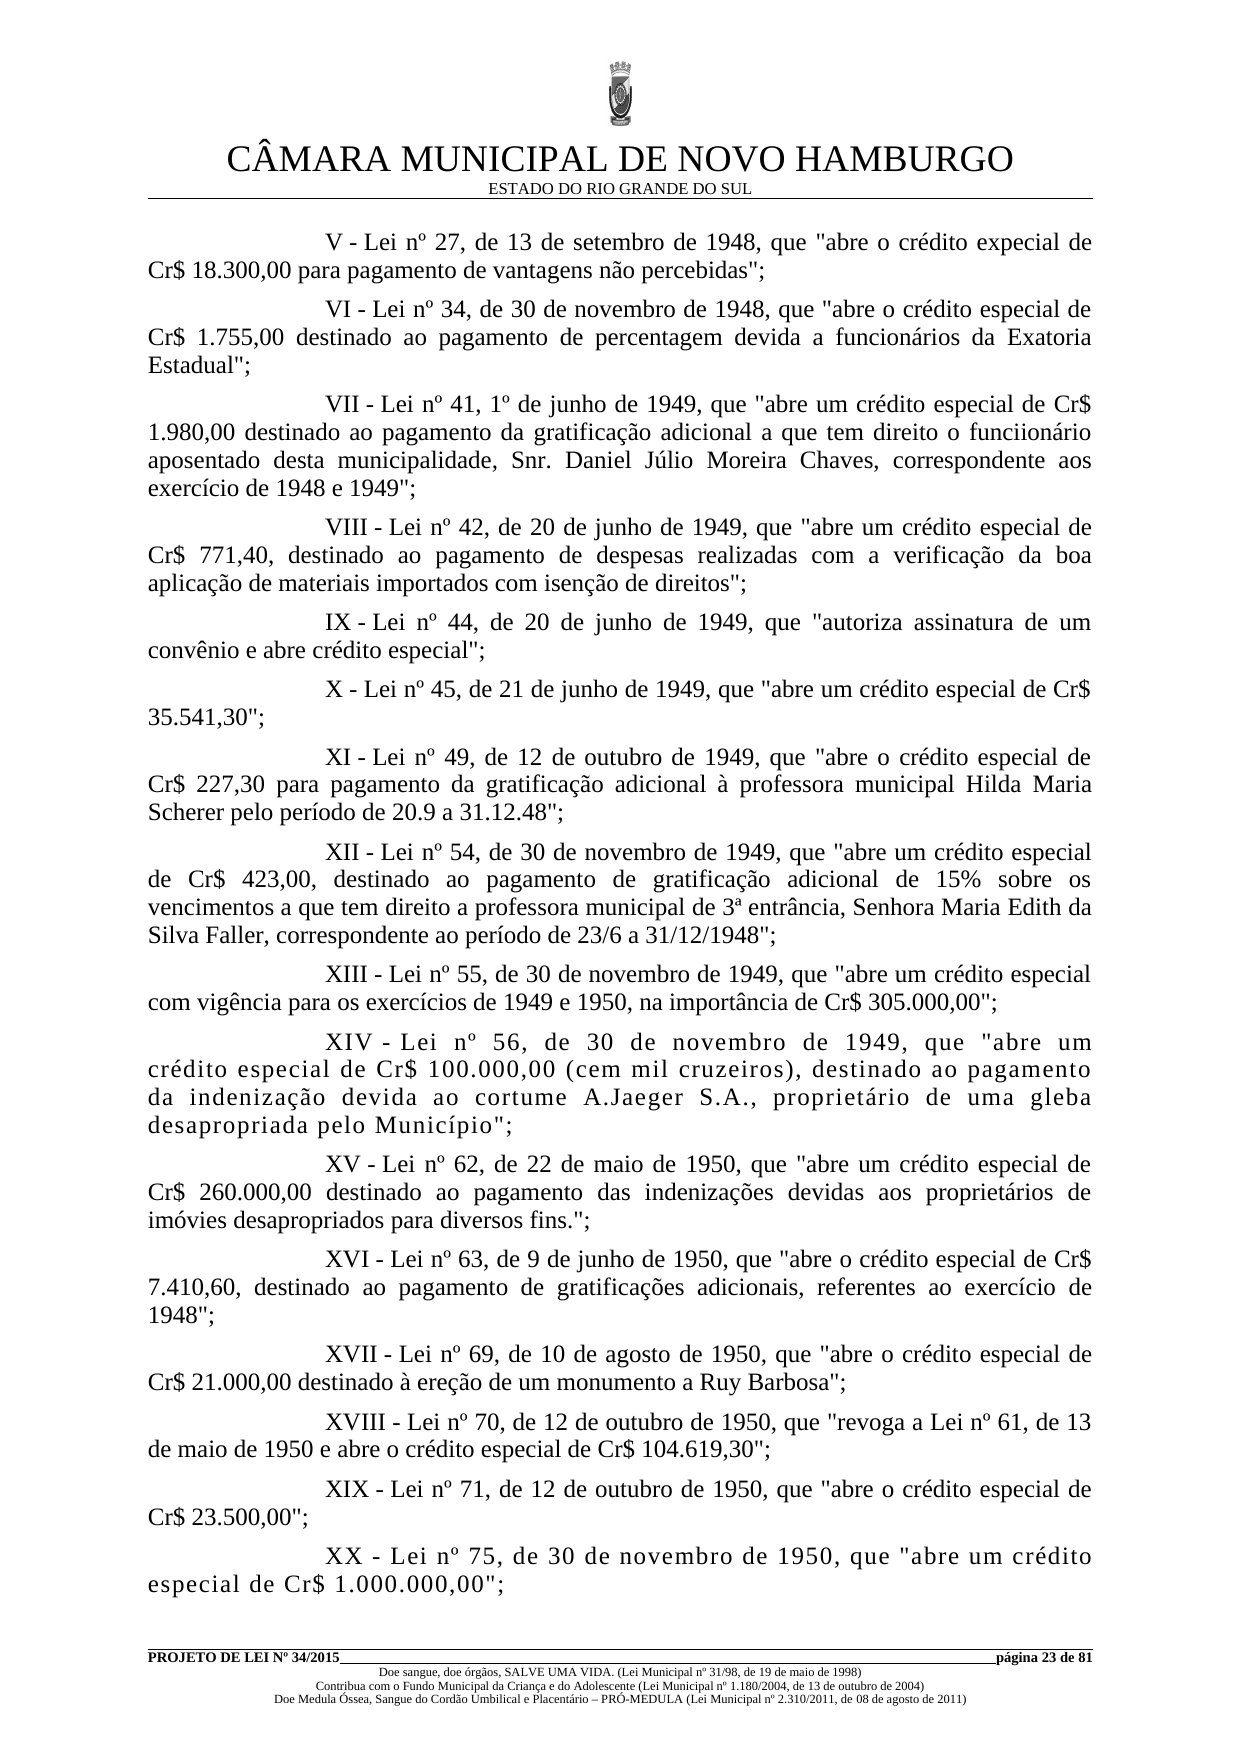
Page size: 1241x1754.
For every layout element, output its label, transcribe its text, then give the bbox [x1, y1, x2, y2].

list Lei nº 54, de 30 de novembro de 1949, que "abre um crédito especial de Cr$ 423,00, destinado ao pagamento de gratificação adicional de 15% sobre os vencimentos a que tem direito a professora municipal de 3ª entrância, Senhora Maria Edith da Silva Faller, correspondente ao período de 23/6 a 31/12/1948"; [148, 838, 1093, 949]
list Lei nº 75, de 30 de novembro de 1950, que "abre um crédito especial de Cr$ 1.000.000,00"; [148, 1542, 1093, 1598]
list Lei nº 63, de 9 de junho de 1950, que "abre o crédito especial de Cr$ 7.410,60, destinado ao pagamento de gratificações adicionais, referentes ao exercício de 1948"; [148, 1246, 1093, 1329]
list Lei nº 70, de 12 de outubro de 1950, que "revoga a Lei nº 61, de 13 de maio de 1950 e abre o crédito especial de Cr$ 104.619,30"; [148, 1408, 1093, 1463]
list Lei nº 49, de 12 de outubro de 1949, que "abre o crédito especial de Cr$ 227,30 para pagamento da gratificação adicional à professora municipal Hilda Maria Scherer pelo período de 20.9 a 31.12.48"; [148, 743, 1093, 826]
list Lei nº 56, de 30 de novembro de 1949, que "abre um crédito especial de Cr$ 100.000,00 (cem mil cruzeiros), destinado ao pagamento da indenização devida ao cortume A.Jaeger S.A., proprietário de uma gleba desapropriada pelo Município"; [148, 1028, 1093, 1139]
list Lei nº 34, de 30 de novembro de 1948, que "abre o crédito especial de Cr$ 1.755,00 destinado ao pagamento de percentagem devida a funcionários da Exatoria Estadual"; [148, 296, 1093, 379]
list Lei nº 45, de 21 de junho de 1949, que "abre um crédito especial de Cr$ 35.541,30"; [148, 676, 1093, 731]
list Lei nº 41, 1º de junho de 1949, que "abre um crédito especial de Cr$ 1.980,00 destinado ao pagamento da gratificação adicional a que tem direito o funciionário aposentado desta municipalidade, Snr. Daniel Júlio Moreira Chaves, correspondente aos exercício de 1948 e 1949"; [148, 391, 1093, 501]
list Lei nº 27, de 13 de setembro de 1948, que "abre o crédito expecial de Cr$ 18.300,00 para pagamento de vantagens não percebidas"; [148, 228, 1093, 284]
list Lei nº 44, de 20 de junho de 1949, que "autoriza assinatura de um convênio e abre crédito especial"; [148, 608, 1093, 664]
list Lei nº 62, de 22 de maio de 1950, que "abre um crédito especial de Cr$ 260.000,00 destinado ao pagamento das indenizações devidas aos proprietários de imóvies desapropriados para diversos fins."; [148, 1151, 1093, 1234]
list Lei nº 42, de 20 de junho de 1949, que "abre um crédito especial de Cr$ 771,40, destinado ao pagamento de despesas realizadas com a verificação da boa aplicação de materiais importados com isenção de direitos"; [148, 513, 1093, 596]
list Lei nº 69, de 10 de agosto de 1950, que "abre o crédito especial de Cr$ 21.000,00 destinado à ereção de um monumento a Ruy Barbosa"; [148, 1341, 1093, 1396]
list Lei nº 71, de 12 de outubro de 1950, que "abre o crédito especial de Cr$ 23.500,00"; [148, 1475, 1093, 1531]
list Lei nº 55, de 30 de novembro de 1949, que "abre um crédito especial com vigência para os exercícios de 1949 e 1950, na importância de Cr$ 305.000,00"; [148, 961, 1093, 1016]
